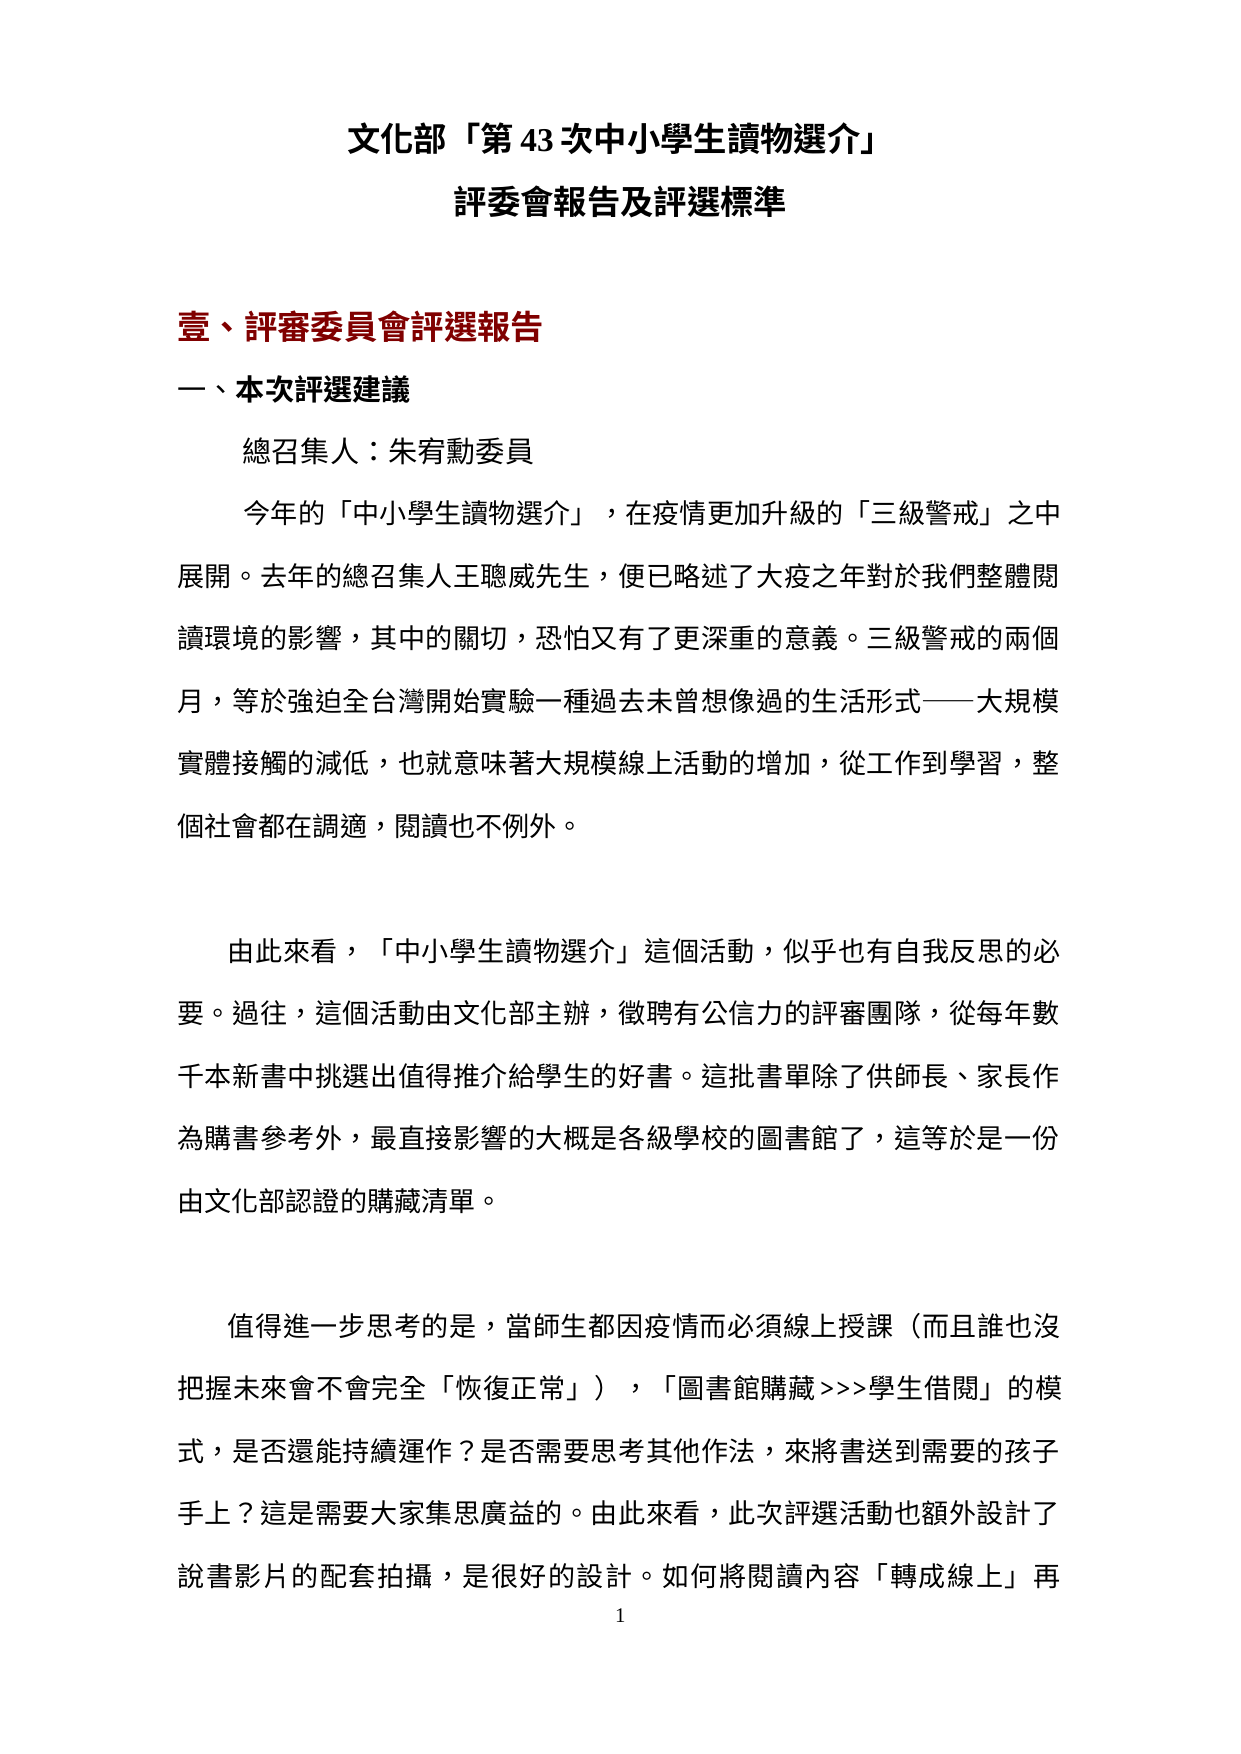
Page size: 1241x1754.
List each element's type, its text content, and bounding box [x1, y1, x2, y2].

text 評委會報告及評選標準 [177, 158, 1063, 221]
text 文化部「第43次中小學生讀物選介」 [177, 96, 1063, 158]
text 今年的「中小學生讀物選介」，在疫情更加升級的「三級警戒」之中展開。去年的總召集人王聰威先生，便已略述了大疫之年對於我們整體閱讀環境的影響，其中的關切，恐怕又有了更深重的意義。三級警戒的兩個月，等於強迫全台灣開始實驗一種過去未曾想像過的生活形式——大規模實體接觸的減低，也就意味著大規模線上活動的增加，從工作到學習，整個社會都在調適，閱讀也不例外。 [177, 471, 1063, 846]
text 值得進一步思考的是，當師生都因疫情而必須線上授課（而且誰也沒把握未來會不會完全「恢復正常」），「圖書館購藏>>>學生借閱」的模式，是否還能持續運作？是否需要思考其他作法，來將書送到需要的孩子手上？這是需要大家集思廣益的。由此來看，此次評選活動也額外設計了說書影片的配套拍攝，是很好的設計。如何將閱讀內容「轉成線上」再 [177, 1283, 1063, 1596]
text 總召集人：朱宥勳委員 [177, 408, 1063, 471]
text 由此來看，「中小學生讀物選介」這個活動，似乎也有自我反思的必要。過往，這個活動由文化部主辦，徵聘有公信力的評審團隊，從每年數千本新書中挑選出值得推介給學生的好書。這批書單除了供師長、家長作為購書參考外，最直接影響的大概是各級學校的圖書館了，這等於是一份由文化部認證的購藏清單。 [177, 908, 1063, 1221]
text 一、本次評選建議 [177, 346, 1063, 408]
subtitle 壹、評審委員會評選報告 [177, 283, 1063, 346]
